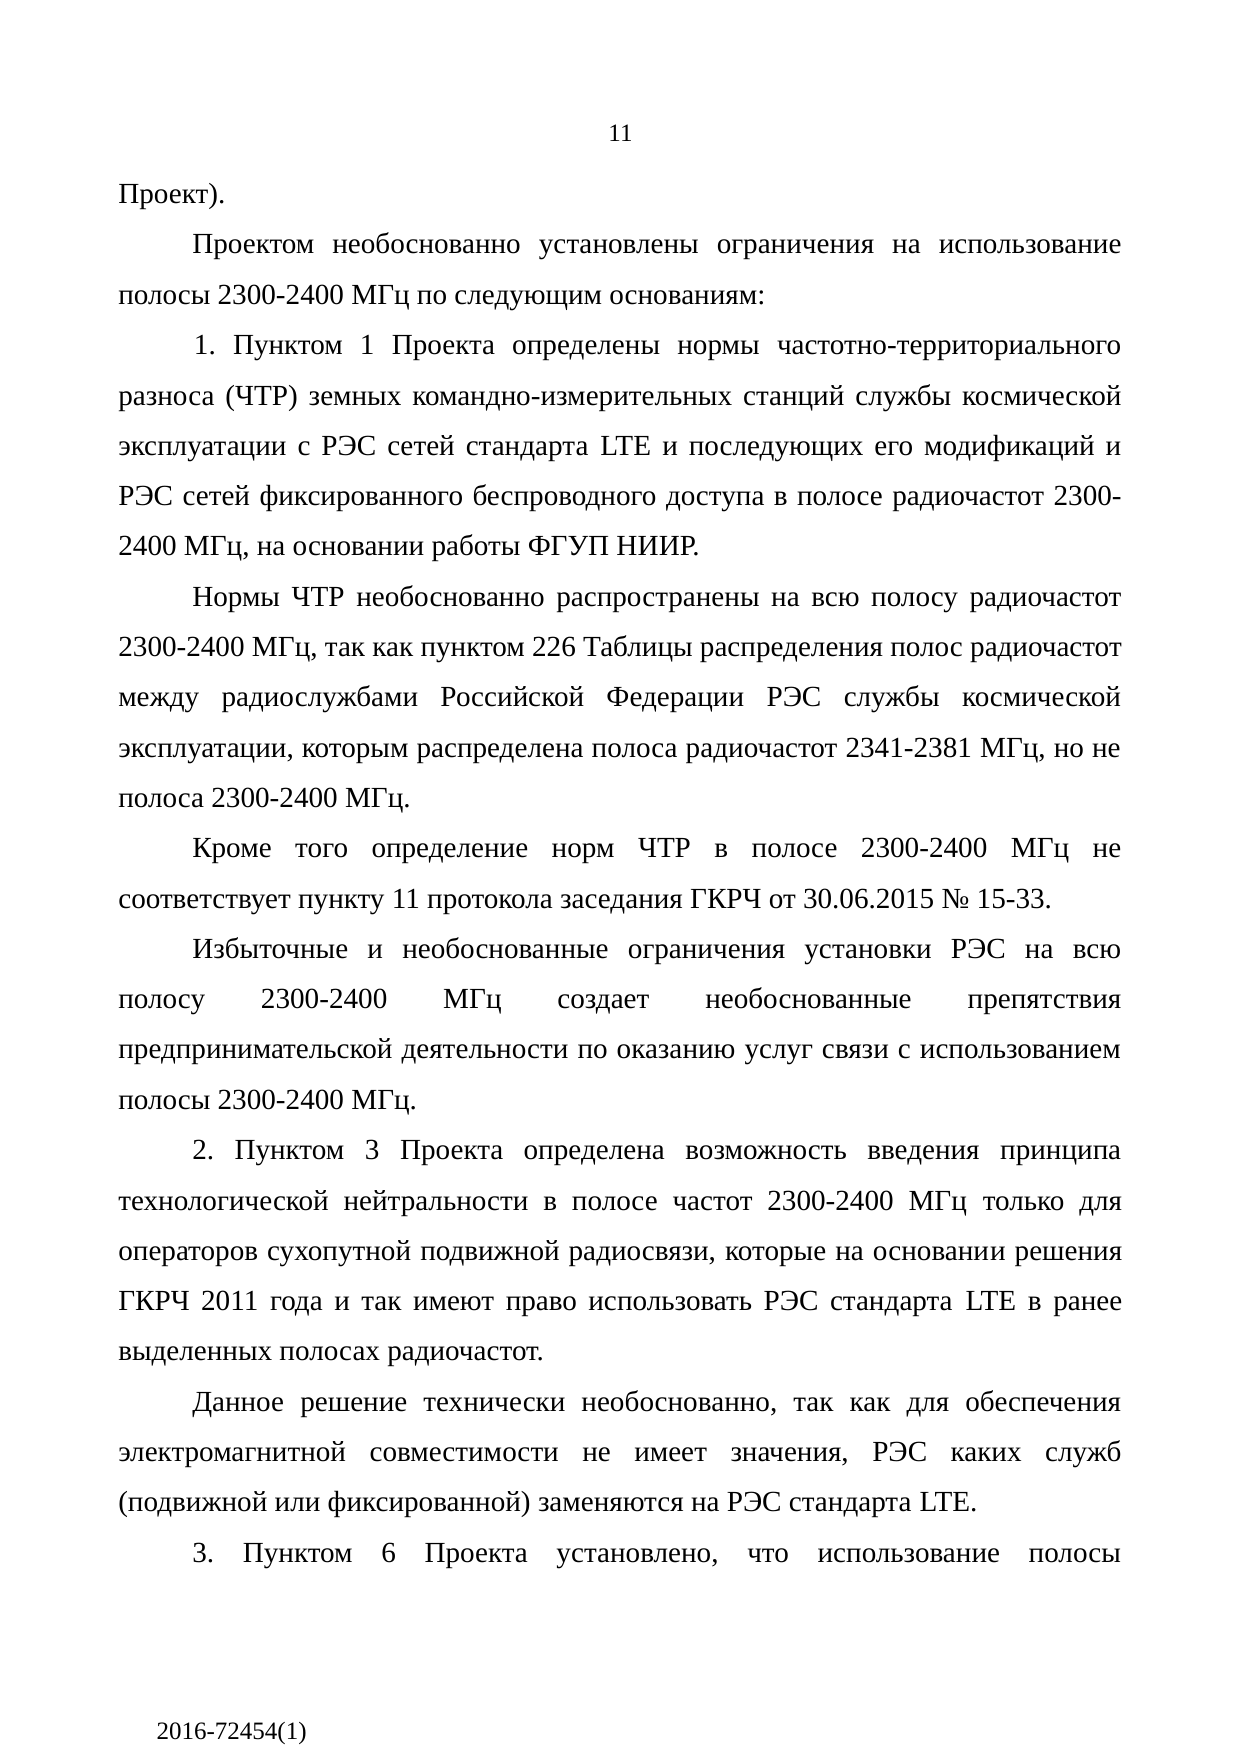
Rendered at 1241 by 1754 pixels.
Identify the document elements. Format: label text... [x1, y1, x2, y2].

text Данное решение технически необоснованно, так как для обеспечения электромагнитной совместимости не имеет значения, РЭС каких служб (подвижной или фиксированной) заменяются на РЭС стандарта LTE. [118, 1384, 1122, 1518]
text - Проект). [118, 176, 1122, 210]
text Проектом необоснованно установлены ограничения на использование полосы 2300-2400 МГц по следующим основаниям: [118, 227, 1122, 311]
text 2. Пунктом 3 Проекта определена возможность введения принципа технологической нейтральности в полосе частот 2300-2400 МГц только для операторов сухопутной подвижной радиосвязи, которые на основании решения ГКРЧ 2011 года и так имеют право использовать РЭС стандарта LTE в ранее выделенных полосах радиочастот. [118, 1132, 1122, 1367]
text 1. Пунктом 1 Проекта определены нормы частотно-территориального разноса (ЧТР) земных командно-измерительных станций службы космической эксплуатации с РЭС сетей стандарта LTE и последующих его модификаций и РЭС сетей фиксированного беспроводного доступа в полосе радиочастот 2300-2400 МГц, на основании работы ФГУП НИИР. [118, 327, 1122, 562]
text Избыточные и необоснованные ограничения установки РЭС на всю полосу 2300-2400 МГц создает необоснованные препятствия предпринимательской деятельности по оказанию услуг связи с использованием полосы 2300-2400 МГц. [118, 931, 1122, 1116]
text Нормы ЧТР необоснованно распространены на всю полосу радиочастот 2300-2400 МГц, так как пунктом 226 Таблицы распределения полос радиочастот между радиослужбами Российской Федерации РЭС службы космической эксплуатации, которым распределена полоса радиочастот 2341-2381 МГц, но не полоса 2300-2400 МГц. [118, 579, 1122, 814]
text 3. Пунктом 6 Проекта установлено, что использование полосы [118, 1535, 1122, 1568]
text Кроме того определение норм ЧТР в полосе 2300-2400 МГц не соответствует пункту 11 протокола заседания ГКРЧ от 30.06.2015 № 15-33. [118, 830, 1122, 914]
